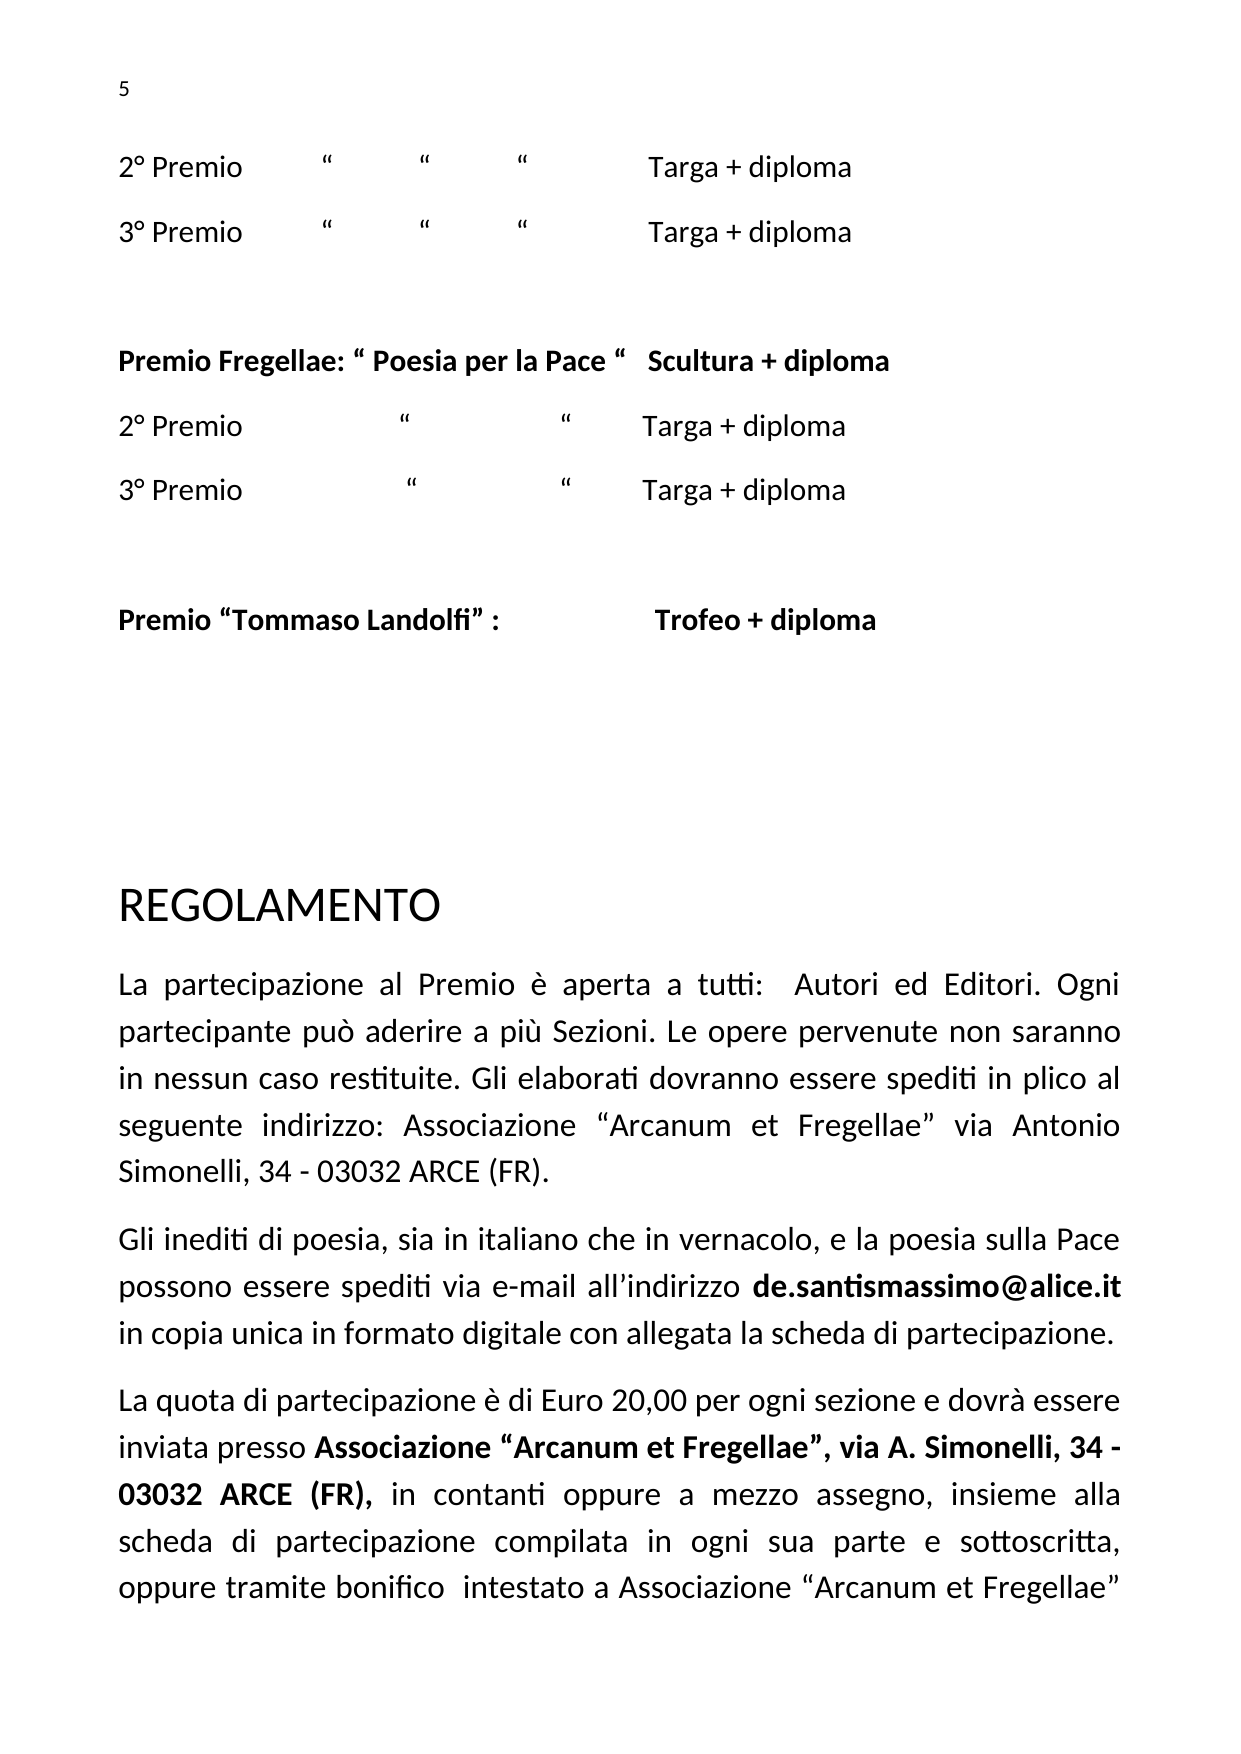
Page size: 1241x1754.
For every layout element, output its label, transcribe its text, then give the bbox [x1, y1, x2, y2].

text 3° Premio “ “ Targa + diploma [118, 471, 1122, 509]
text 2° Premio “ “ “ Targa + diploma [118, 148, 1122, 186]
text Premio Fregellae: “ Poesia per la Pace “ Scultura + diploma [118, 341, 1122, 379]
text 3° Premio “ “ “ Targa + diploma [118, 212, 1122, 250]
text REGOLAMENTO [118, 802, 1122, 933]
text Premio “Tommaso Landolfi” : Trofeo + diploma [118, 600, 1122, 638]
text 2° Premio “ “ Targa + diploma [118, 406, 1122, 444]
text La partecipazione al Premio è aperta a tutti: Autori ed Editori. Ogni partecipante può aderire a più Sezioni. Le opere pervenute non saranno in nessun caso restituite. Gli elaborati dovranno essere spediti in plico al seguente indirizzo: Associazione “Arcanum et Fregellae” via Antonio Simonelli, 34 - 03032 ARCE (FR). [118, 963, 1122, 1191]
text La quota di partecipazione è di Euro 20,00 per ogni sezione e dovrà essere inviata presso Associazione “Arcanum et Fregellae”, via A. Simonelli, 34 - 03032 ARCE (FR), in contanti oppure a mezzo assegno, insieme alla scheda di partecipazione compilata in ogni sua parte e sottoscritta, oppure tramite bonifico intestato a Associazione “Arcanum et Fregellae” [118, 1379, 1122, 1607]
text Gli inediti di poesia, sia in italiano che in vernacolo, e la poesia sulla Pace possono essere spediti via e-mail all’indirizzo de.santismassimo@alice.it in copia unica in formato digitale con allegata la scheda di partecipazione. [118, 1218, 1122, 1352]
